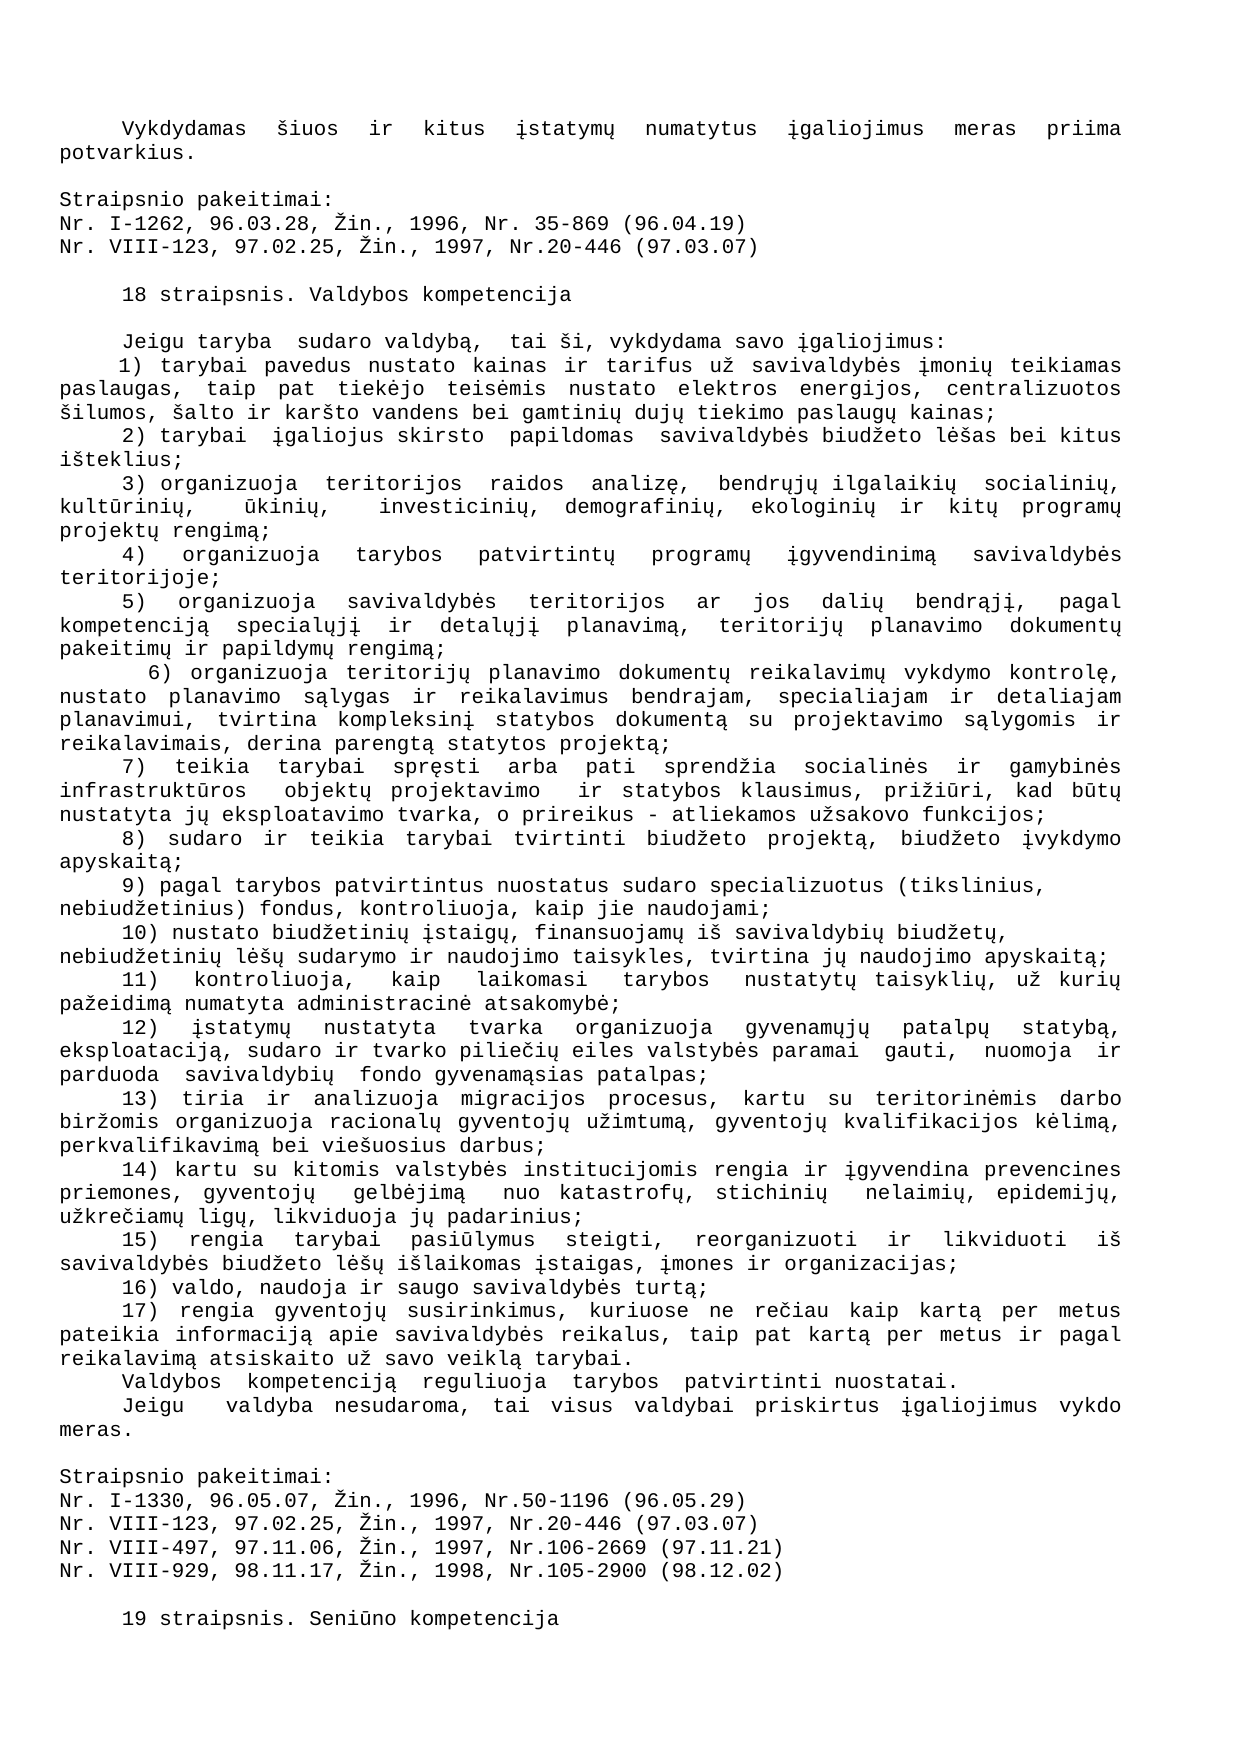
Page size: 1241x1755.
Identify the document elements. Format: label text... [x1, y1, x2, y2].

text 6) organizuoja teritorijų planavimo dokumentų reikalavimų vykdymo kontrolę, nustato planavimo sąlygas ir reikalavimus bendrajam, specialiajam ir detaliajam planavimui, tvirtina kompleksinį statybos dokumentą su projektavimo sąlygomis ir reikalavimais, derina parengtą statytos projektą; [59, 662, 1122, 757]
text 13) tiria ir analizuoja migracijos procesus, kartu su teritorinėmis darbo biržomis organizuoja racionalų gyventojų užimtumą, gyventojų kvalifikacijos kėlimą, perkvalifikavimą bei viešuosius darbus; [59, 1088, 1122, 1158]
text Nr. I-1262, 96.03.28, Žin., 1996, Nr. 35-869 (96.04.19) [59, 213, 1122, 236]
text 12) įstatymų nustatyta tvarka organizuoja gyvenamųjų patalpų statybą, eksploataciją, sudaro ir tvarko piliečių eiles valstybės paramai gauti, nuomoja ir parduoda savivaldybių fondo gyvenamąsias patalpas; [59, 1017, 1122, 1088]
text Vykdydamas šiuos ir kitus įstatymų numatytus įgaliojimus meras priima potvarkius. [59, 118, 1122, 165]
text Valdybos kompetenciją reguliuoja tarybos patvirtinti nuostatai. [59, 1371, 1122, 1395]
text 9) pagal tarybos patvirtintus nuostatus sudaro specializuotus (tikslinius, nebiudžetinius) fondus, kontroliuoja, kaip jie naudojami; [59, 875, 1122, 922]
text 19 straipsnis. Seniūno kompetencija [59, 1608, 1122, 1631]
text 4) organizuoja tarybos patvirtintų programų įgyvendinimą savivaldybės teritorijoje; [59, 544, 1122, 591]
text Nr. VIII-123, 97.02.25, Žin., 1997, Nr.20-446 (97.03.07) [59, 236, 1122, 260]
text Nr. VIII-929, 98.11.17, Žin., 1998, Nr.105-2900 (98.12.02) [59, 1561, 1122, 1584]
text Nr. VIII-123, 97.02.25, Žin., 1997, Nr.20-446 (97.03.07) [59, 1513, 1122, 1537]
text 14) kartu su kitomis valstybės institucijomis rengia ir įgyvendina prevencines priemones, gyventojų gelbėjimą nuo katastrofų, stichinių nelaimių, epidemijų, užkrečiamų ligų, likviduoja jų padarinius; [59, 1158, 1122, 1229]
text Jeigu valdyba nesudaroma, tai visus valdybai priskirtus įgaliojimus vykdo meras. [59, 1395, 1122, 1442]
text 18 straipsnis. Valdybos kompetencija [59, 284, 1122, 307]
text Nr. I-1330, 96.05.07, Žin., 1996, Nr.50-1196 (96.05.29) [59, 1489, 1122, 1513]
text 8) sudaro ir teikia tarybai tvirtinti biudžeto projektą, biudžeto įvykdymo apyskaitą; [59, 827, 1122, 875]
text 1) tarybai pavedus nustato kainas ir tarifus už savivaldybės įmonių teikiamas paslaugas, taip pat tiekėjo teisėmis nustato elektros energijos, centralizuotos šilumos, šalto ir karšto vandens bei gamtinių dujų tiekimo paslaugų kainas; [59, 354, 1122, 426]
text 11) kontroliuoja, kaip laikomasi tarybos nustatytų taisyklių, už kurių pažeidimą numatyta administracinė atsakomybė; [59, 969, 1122, 1017]
text Straipsnio pakeitimai: [59, 1466, 1122, 1489]
text 17) rengia gyventojų susirinkimus, kuriuose ne rečiau kaip kartą per metus pateikia informaciją apie savivaldybės reikalus, taip pat kartą per metus ir pagal reikalavimą atsiskaito už savo veiklą tarybai. [59, 1300, 1122, 1371]
text 5) organizuoja savivaldybės teritorijos ar jos dalių bendrąjį, pagal kompetenciją specialųjį ir detalųjį planavimą, teritorijų planavimo dokumentų pakeitimų ir papildymų rengimą; [59, 591, 1122, 662]
text 7) teikia tarybai spręsti arba pati sprendžia socialinės ir gamybinės infrastruktūros objektų projektavimo ir statybos klausimus, prižiūri, kad būtų nustatyta jų eksploatavimo tvarka, o prireikus - atliekamos užsakovo funkcijos; [59, 757, 1122, 827]
text 10) nustato biudžetinių įstaigų, finansuojamų iš savivaldybių biudžetų, nebiudžetinių lėšų sudarymo ir naudojimo taisykles, tvirtina jų naudojimo apyskaitą; [59, 922, 1122, 969]
text 16) valdo, naudoja ir saugo savivaldybės turtą; [59, 1277, 1122, 1300]
text 15) rengia tarybai pasiūlymus steigti, reorganizuoti ir likviduoti iš savivaldybės biudžeto lėšų išlaikomas įstaigas, įmones ir organizacijas; [59, 1229, 1122, 1277]
text Straipsnio pakeitimai: [59, 189, 1122, 213]
text 2) tarybai įgaliojus skirsto papildomas savivaldybės biudžeto lėšas bei kitus išteklius; [59, 426, 1122, 473]
text Jeigu taryba sudaro valdybą, tai ši, vykdydama savo įgaliojimus: [59, 331, 1122, 354]
text Nr. VIII-497, 97.11.06, Žin., 1997, Nr.106-2669 (97.11.21) [59, 1537, 1122, 1561]
text 3) organizuoja teritorijos raidos analizę, bendrųjų ilgalaikių socialinių, kultūrinių, ūkinių, investicinių, demografinių, ekologinių ir kitų programų projektų rengimą; [59, 473, 1122, 544]
